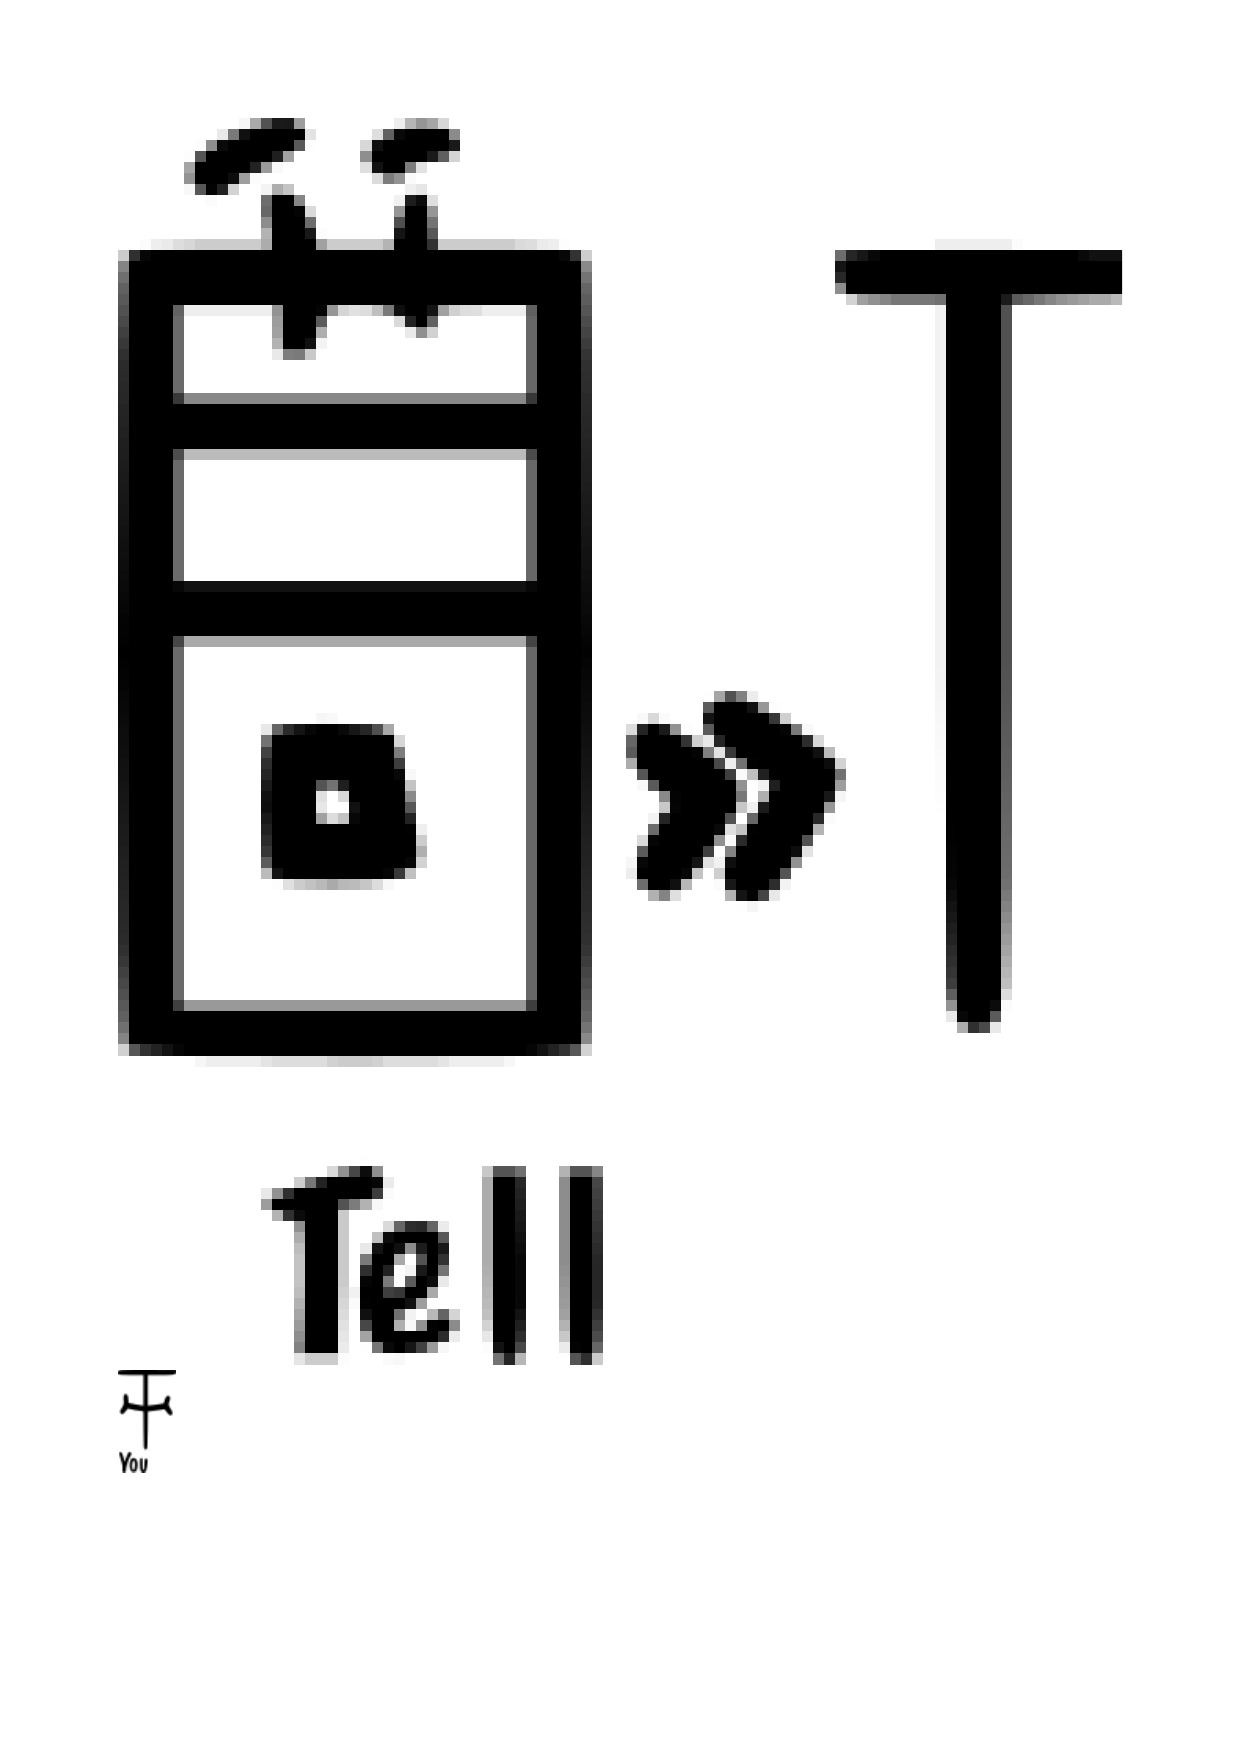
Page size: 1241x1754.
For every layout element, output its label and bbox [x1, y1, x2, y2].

picture [118, 1370, 176, 1473]
picture [118, 118, 1123, 1365]
